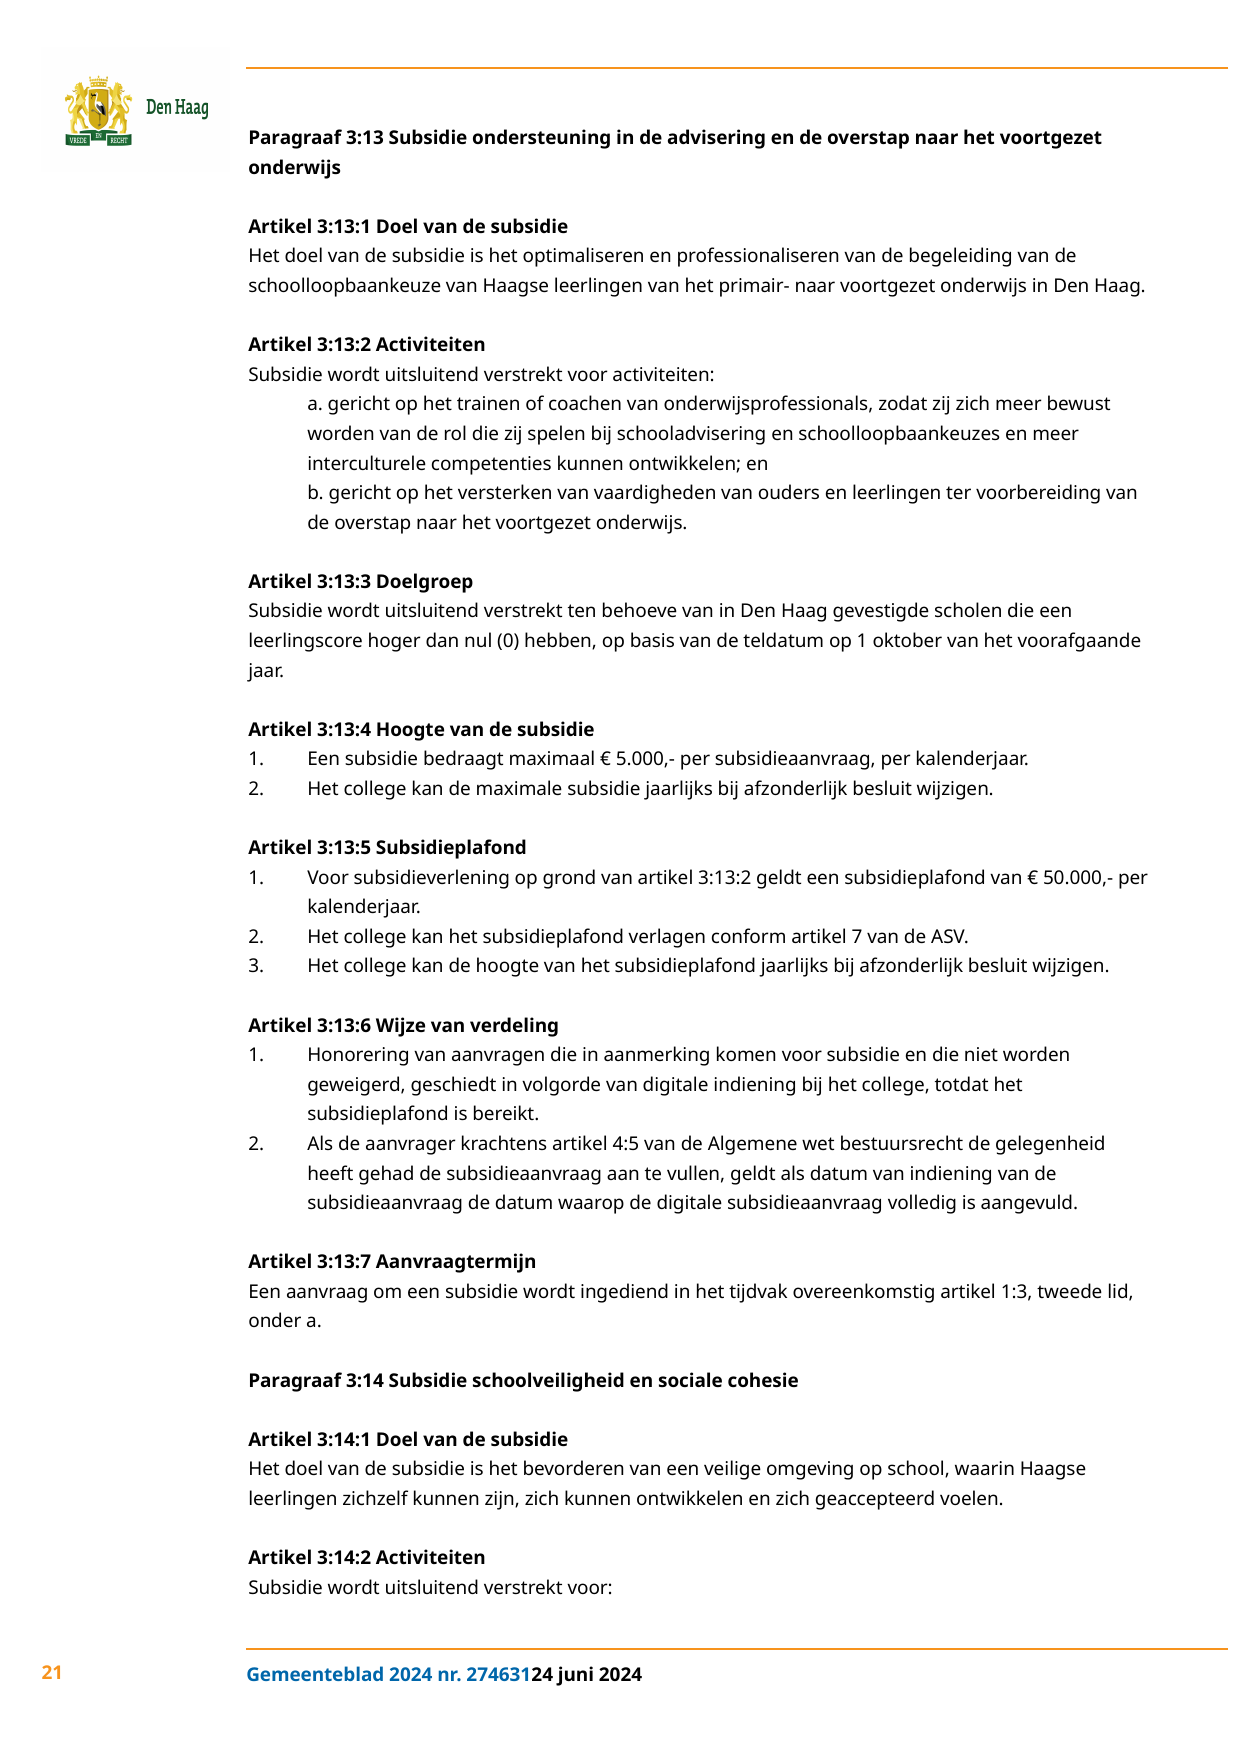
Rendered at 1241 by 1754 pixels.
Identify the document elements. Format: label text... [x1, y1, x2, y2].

list Een subsidie bedraagt maximaal € 5.000,- per subsidieaanvraag, per kalenderjaar. [248, 746, 1152, 771]
text Artikel 3:14:2 Activiteiten [248, 1544, 1152, 1570]
list b. gericht op het versterken van vaardigheden van ouders en leerlingen ter voorbereiding van de overstap naar het voortgezet onderwijs. [248, 479, 1152, 535]
text Subsidie wordt uitsluitend verstrekt ten behoeve van in Den Haag gevestigde scholen die een leerlingscore hoger dan nul (0) hebben, op basis van de teldatum op 1 oktober van het voorafgaande jaar. [248, 598, 1152, 683]
text Artikel 3:14:1 Doel van de subsidie [248, 1426, 1152, 1452]
text Een aanvraag om een subsidie wordt ingediend in het tijdvak overeenkomstig artikel 1:3, tweede lid, onder a. [248, 1278, 1152, 1333]
text Artikel 3:13:5 Subsidieplafond [248, 834, 1152, 860]
list Als de aanvrager krachtens artikel 4:5 van de Algemene wet bestuursrecht de gelegenheid heeft gehad de subsidieaanvraag aan te vullen, geldt als datum van indiening van de subsidieaanvraag de datum waarop de digitale subsidieaanvraag volledig is aangevuld. [248, 1130, 1152, 1215]
text Het doel van de subsidie is het optimaliseren en professionaliseren van de begeleiding van de schoolloopbaankeuze van Haagse leerlingen van het primair- naar voortgezet onderwijs in Den Haag. [248, 243, 1152, 298]
picture [41, 47, 231, 172]
text Het doel van de subsidie is het bevorderen van een veilige omgeving op school, waarin Haagse leerlingen zichzelf kunnen zijn, zich kunnen ontwikkelen en zich geaccepteerd voelen. [248, 1456, 1152, 1511]
list Het college kan de maximale subsidie jaarlijks bij afzonderlijk besluit wijzigen. [248, 775, 1152, 801]
text Artikel 3:13:7 Aanvraagtermijn [248, 1248, 1152, 1274]
list Honorering van aanvragen die in aanmerking komen voor subsidie en die niet worden geweigerd, geschiedt in volgorde van digitale indiening bij het college, totdat het subsidieplafond is bereikt. [248, 1041, 1152, 1126]
text Subsidie wordt uitsluitend verstrekt voor: [248, 1574, 1152, 1600]
list Het college kan het subsidieplafond verlagen conform artikel 7 van de ASV. [248, 923, 1152, 949]
text Artikel 3:13:6 Wijze van verdeling [248, 1012, 1152, 1038]
text Artikel 3:13:4 Hoogte van de subsidie [248, 716, 1152, 742]
text Artikel 3:13:2 Activiteiten [248, 331, 1152, 357]
text Subsidie wordt uitsluitend verstrekt voor activiteiten: [248, 361, 1152, 387]
text Paragraaf 3:14 Subsidie schoolveiligheid en sociale cohesie [248, 1367, 1152, 1393]
text Artikel 3:13:3 Doelgroep [248, 568, 1152, 594]
list Het college kan de hoogte van het subsidieplafond jaarlijks bij afzonderlijk besluit wijzigen. [248, 953, 1152, 978]
text Paragraaf 3:13 Subsidie ondersteuning in de advisering en de overstap naar het voortgezet onderwijs [248, 124, 1152, 180]
list a. gericht op het trainen of coachen van onderwijsprofessionals, zodat zij zich meer bewust worden van de rol die zij spelen bij schooladvisering en schoolloopbaankeuzes en meer interculturele competenties kunnen ontwikkelen; en [248, 391, 1152, 476]
list Voor subsidieverlening op grond van artikel 3:13:2 geldt een subsidieplafond van € 50.000,- per kalenderjaar. [248, 864, 1152, 919]
text Artikel 3:13:1 Doel van de subsidie [248, 213, 1152, 239]
